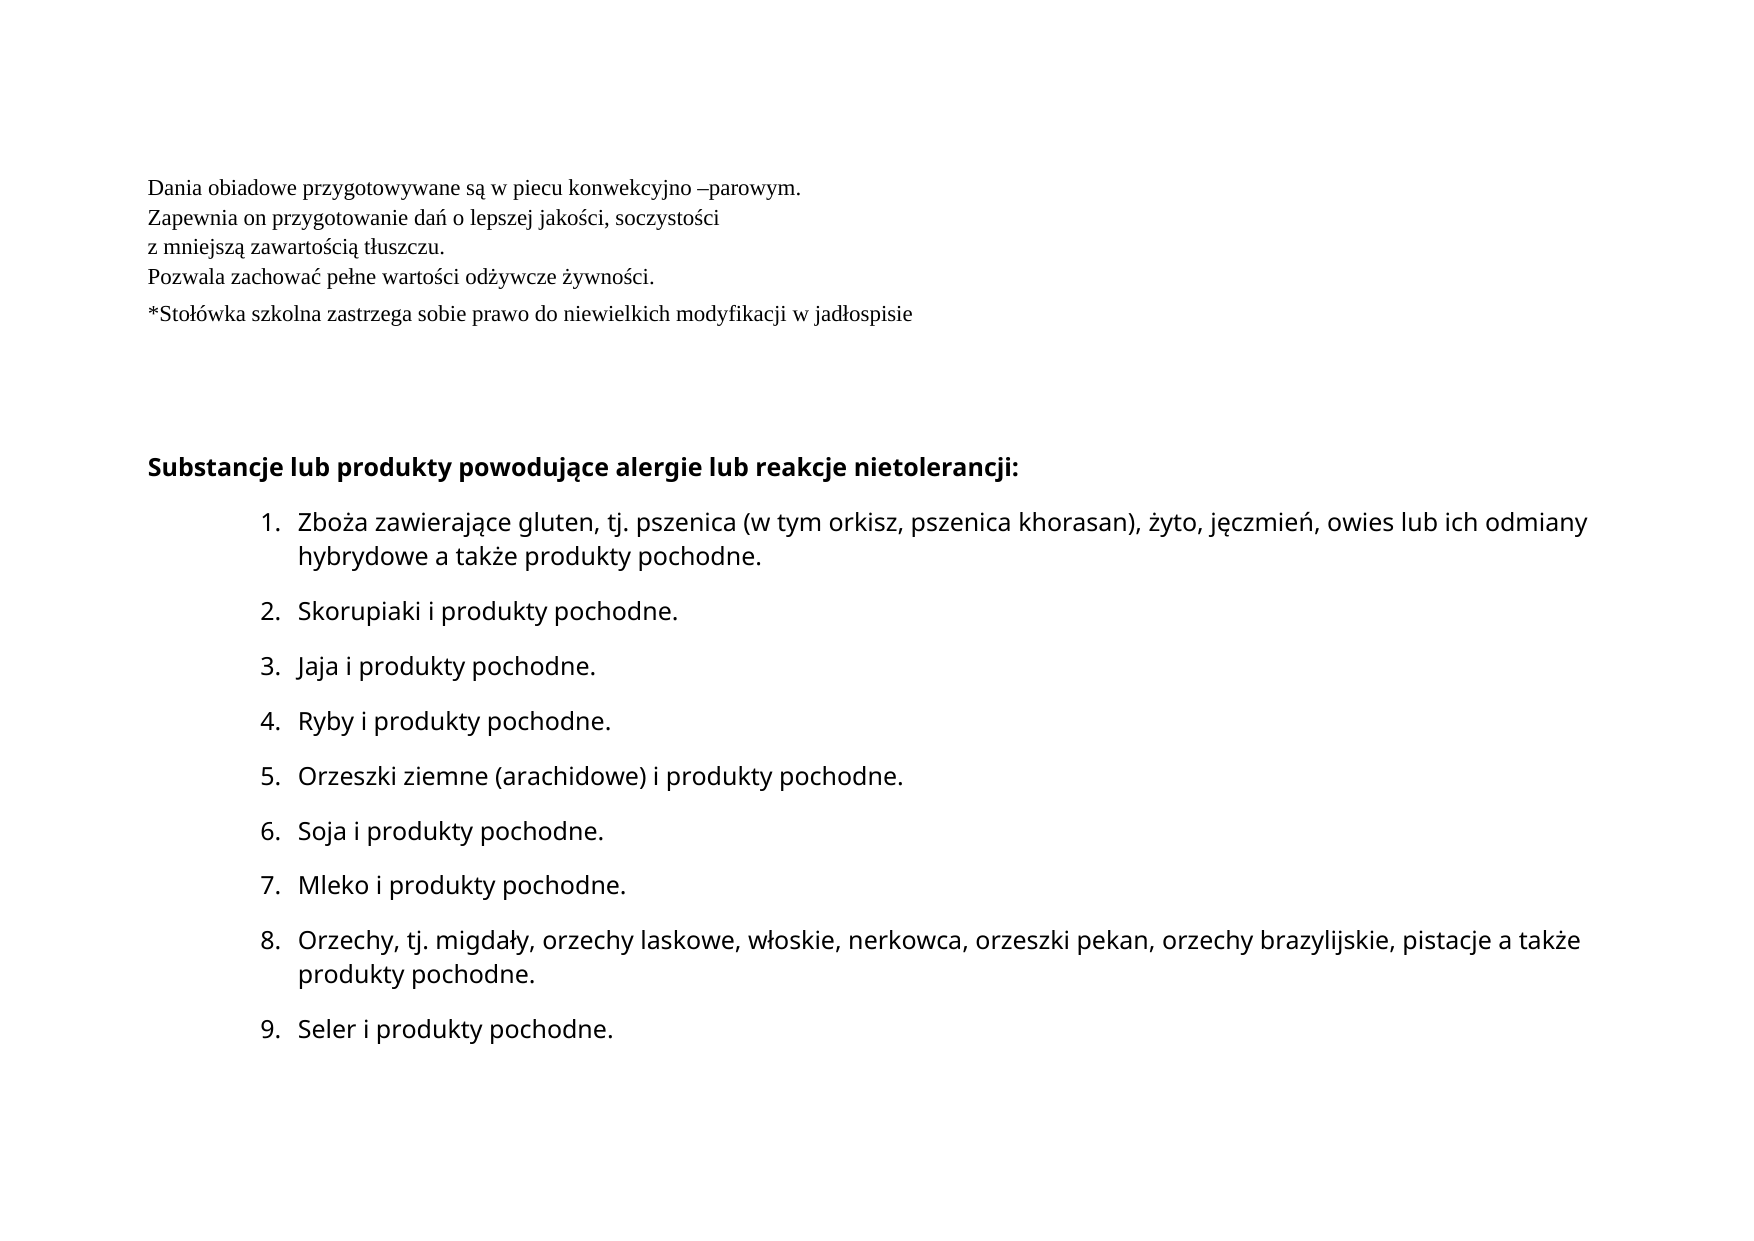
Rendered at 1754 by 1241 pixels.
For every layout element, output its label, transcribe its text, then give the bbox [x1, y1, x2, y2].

list Orzeszki ziemne (arachidowe) i produkty pochodne. [260, 758, 1606, 792]
list Seler i produkty pochodne. [260, 1012, 1606, 1046]
list Skorupiaki i produkty pochodne. [260, 593, 1606, 628]
list Soja i produkty pochodne. [260, 813, 1606, 847]
table_cell z mniejszą zawartością tłuszczu. [140, 230, 1107, 260]
table_cell Zapewnia on przygotowanie dań o lepszej jakości, soczystości [140, 200, 1107, 230]
list Jaja i produkty pochodne. [260, 648, 1606, 682]
text Substancje lub produkty powodujące alergie lub reakcje nietolerancji: [148, 450, 1606, 484]
text *Stołówka szkolna zastrzega sobie prawo do niewielkich modyfikacji w jadłospisie [148, 300, 1606, 326]
list Zboża zawierające gluten, tj. pszenica (w tym orkisz, pszenica khorasan), żyto, jęczmień, owies lub ich odmiany hybrydowe a także produkty pochodne. [260, 504, 1606, 573]
list Ryby i produkty pochodne. [260, 703, 1606, 737]
list Mleko i produkty pochodne. [260, 868, 1606, 902]
table_header Dania obiadowe przygotowywane są w piecu konwekcyjno –parowym. [140, 148, 1107, 200]
table_cell Pozwala zachować pełne wartości odżywcze żywności. [140, 260, 1107, 289]
list Orzechy, tj. migdały, orzechy laskowe, włoskie, nerkowca, orzeszki pekan, orzechy brazylijskie, pistacje a także produkty pochodne. [260, 923, 1606, 991]
